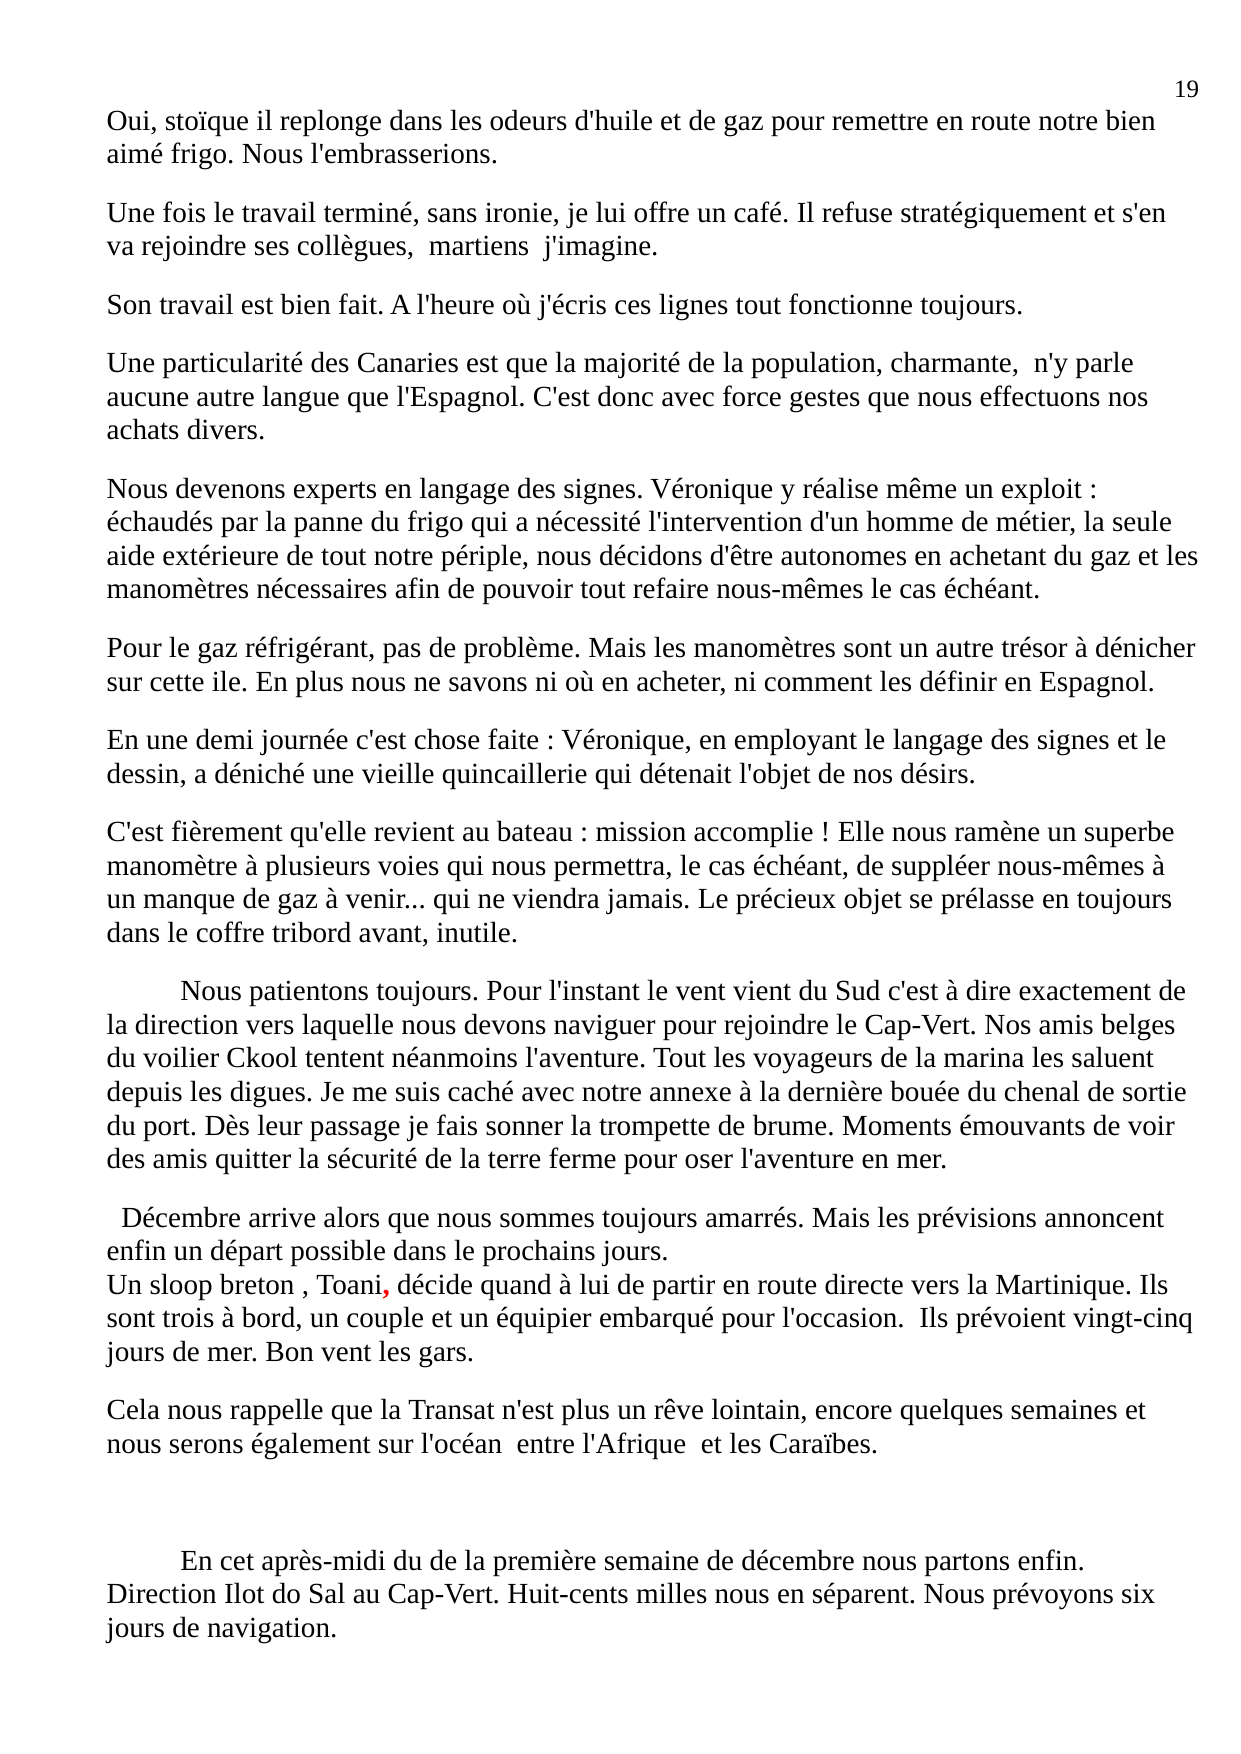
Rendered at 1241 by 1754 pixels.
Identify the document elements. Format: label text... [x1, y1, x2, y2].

text Décembre arrive alors que nous sommes toujours amarrés. Mais les prévisions annoncent enfin un départ possible dans le prochains jours. Un sloop breton , Toani, décide quand à lui de partir en route directe vers la Martinique. Ils sont trois à bord, un couple et un équipier embarqué pour l'occasion. Ils prévoient vingt-cinq jours de mer. Bon vent les gars. [106, 1200, 1199, 1367]
text Cela nous rappelle que la Transat n'est plus un rêve lointain, encore quelques semaines et nous serons également sur l'océan entre l'Afrique et les Caraïbes. [106, 1392, 1199, 1459]
text Son travail est bien fait. A l'heure où j'écris ces lignes tout fonctionne toujours. [106, 287, 1199, 320]
text En une demi journée c'est chose faite : Véronique, en employant le langage des signes et le dessin, a déniché une vieille quincaillerie qui détenait l'objet de nos désirs. [106, 722, 1199, 789]
text En cet après-midi du de la première semaine de décembre nous partons enfin. Direction Ilot do Sal au Cap-Vert. Huit-cents milles nous en séparent. Nous prévoyons six jours de navigation. [106, 1543, 1199, 1644]
text Une particularité des Canaries est que la majorité de la population, charmante, n'y parle aucune autre langue que l'Espagnol. C'est donc avec force gestes que nous effectuons nos achats divers. [106, 345, 1199, 446]
text Nous patientons toujours. Pour l'instant le vent vient du Sud c'est à dire exactement de la direction vers laquelle nous devons naviguer pour rejoindre le Cap-Vert. Nos amis belges du voilier Ckool tentent néanmoins l'aventure. Tout les voyageurs de la marina les saluent depuis les digues. Je me suis caché avec notre annexe à la dernière bouée du chenal de sortie du port. Dès leur passage je fais sonner la trompette de brume. Moments émouvants de voir des amis quitter la sécurité de la terre ferme pour oser l'aventure en mer. [106, 973, 1199, 1175]
text Oui, stoïque il replonge dans les odeurs d'huile et de gaz pour remettre en route notre bien aimé frigo. Nous l'embrasserions. [106, 103, 1199, 170]
text Pour le gaz réfrigérant, pas de problème. Mais les manomètres sont un autre trésor à dénicher sur cette ile. En plus nous ne savons ni où en acheter, ni comment les définir en Espagnol. [106, 630, 1199, 697]
text Une fois le travail terminé, sans ironie, je lui offre un café. Il refuse stratégiquement et s'en va rejoindre ses collègues, martiens j'imagine. [106, 195, 1199, 262]
text C'est fièrement qu'elle revient au bateau : mission accomplie ! Elle nous ramène un superbe manomètre à plusieurs voies qui nous permettra, le cas échéant, de suppléer nous-mêmes à un manque de gaz à venir... qui ne viendra jamais. Le précieux objet se prélasse en toujours dans le coffre tribord avant, inutile. [106, 814, 1199, 948]
text Nous devenons experts en langage des signes. Véronique y réalise même un exploit : échaudés par la panne du frigo qui a nécessité l'intervention d'un homme de métier, la seule aide extérieure de tout notre périple, nous décidons d'être autonomes en achetant du gaz et les manomètres nécessaires afin de pouvoir tout refaire nous-mêmes le cas échéant. [106, 471, 1199, 605]
